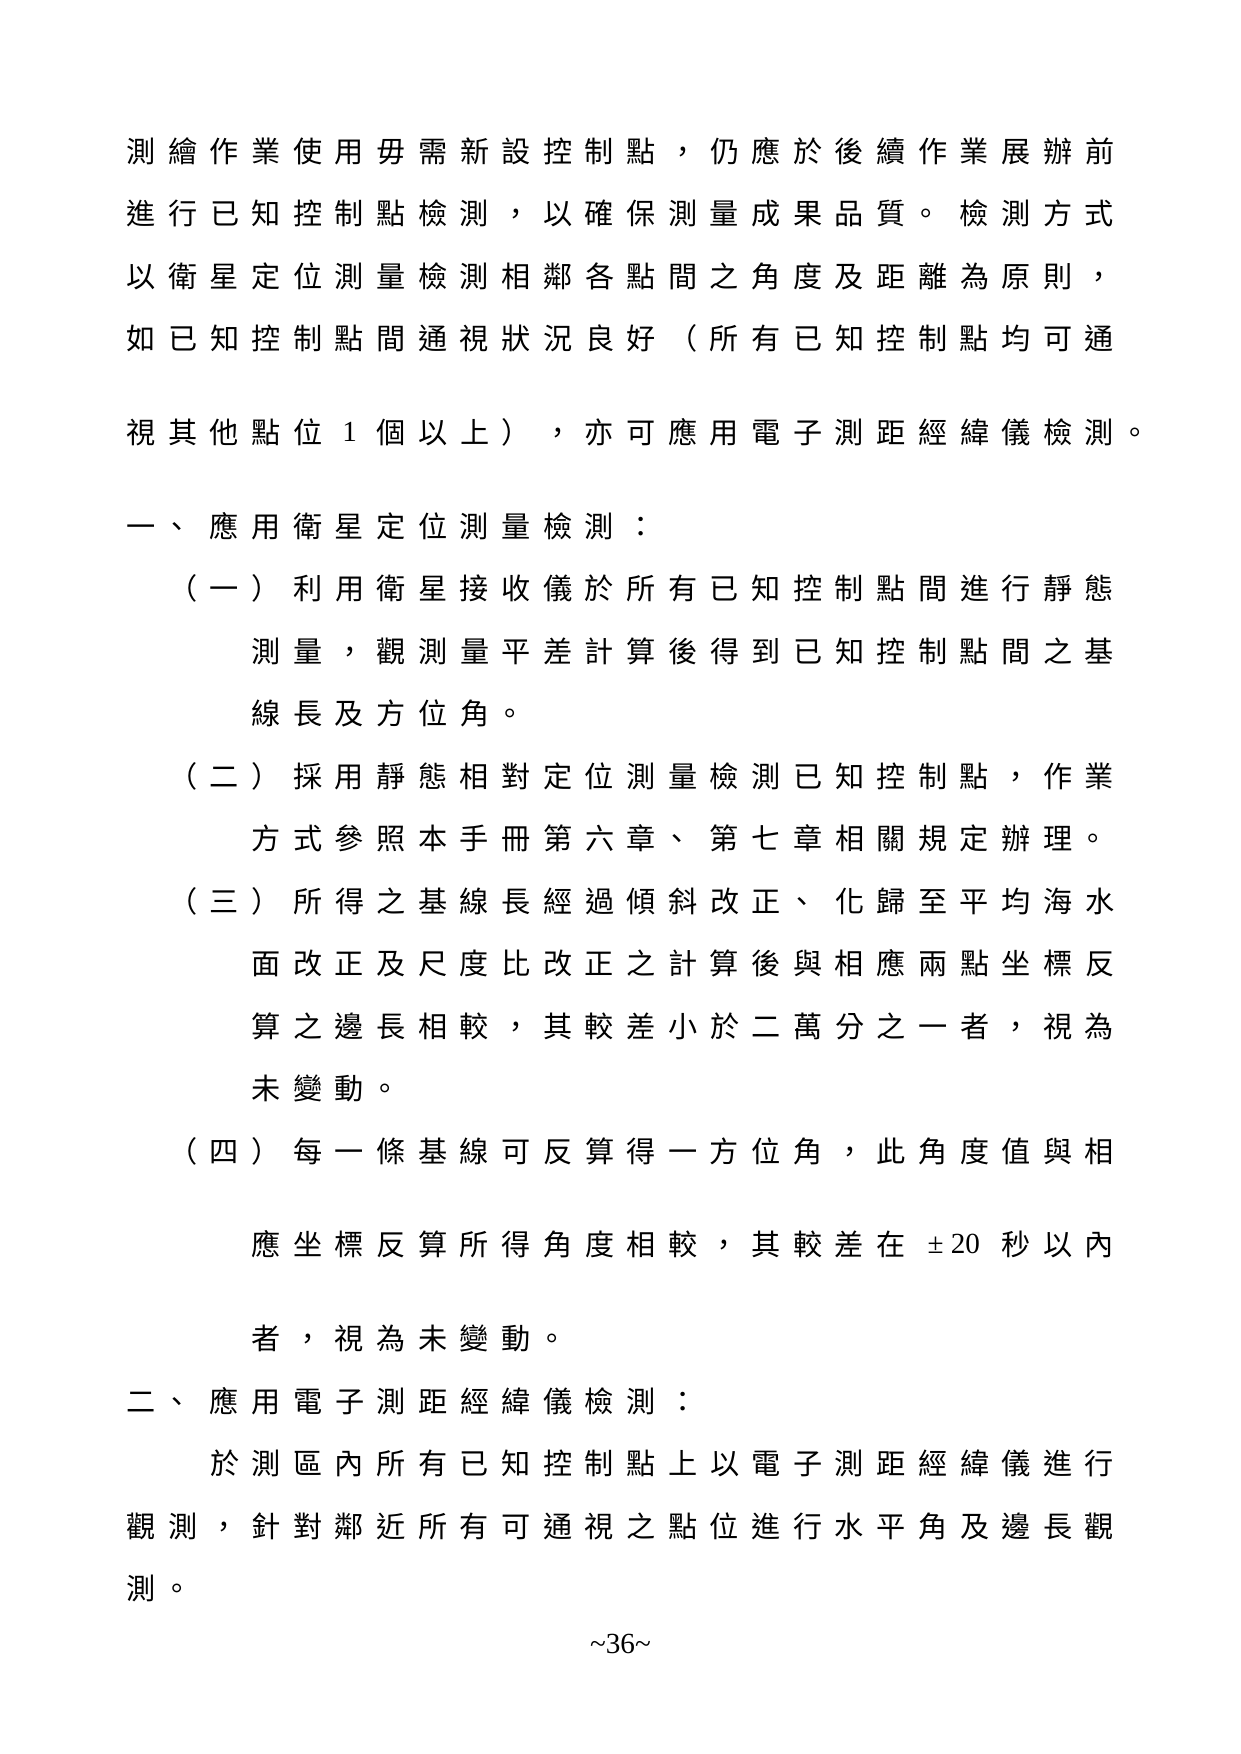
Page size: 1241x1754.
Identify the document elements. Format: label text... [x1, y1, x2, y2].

text 於測區內所有已知控制點上以電子測距經緯儀進行觀測，針對鄰近所有可通視之點位進行水平角及邊長觀測。 [120, 1420, 1120, 1608]
text 二、應用電子測距經緯儀檢測： [120, 1358, 1120, 1420]
text （三）所得之基線長經過傾斜改正、化歸至平均海水面改正及尺度比改正之計算後與相應兩點坐標反算之邊長相較，其較差小於二萬分之一者，視為未變動。 [137, 858, 1120, 1108]
text 一、應用衛星定位測量檢測： [120, 483, 1120, 545]
text （四）每一條基線可反算得一方位角，此角度值與相應坐標反算所得角度相較，其較差在± 20秒以內者，視為未變動。 [137, 1108, 1120, 1358]
text 測區內已知點控制清理完成後，如發現已足敷後續測繪作業使用毋需新設控制點，仍應於後續作業展辦前進行已知控制點檢測，以確保測量成果品質。檢測方式以衛星定位測量檢測相鄰各點間之角度及距離為原則，如已知控制點間通視狀況良好（所有已知控制點均可通視其他點位1個以上），亦可應用電子測距經緯儀檢測。 [120, 108, 1120, 483]
text （一）利用衛星接收儀於所有已知控制點間進行靜態測量，觀測量平差計算後得到已知控制點間之基線長及方位角。 [137, 545, 1120, 733]
text （二）採用靜態相對定位測量檢測已知控制點，作業方式參照本手冊第六章、第七章相關規定辦理。 [137, 733, 1120, 858]
